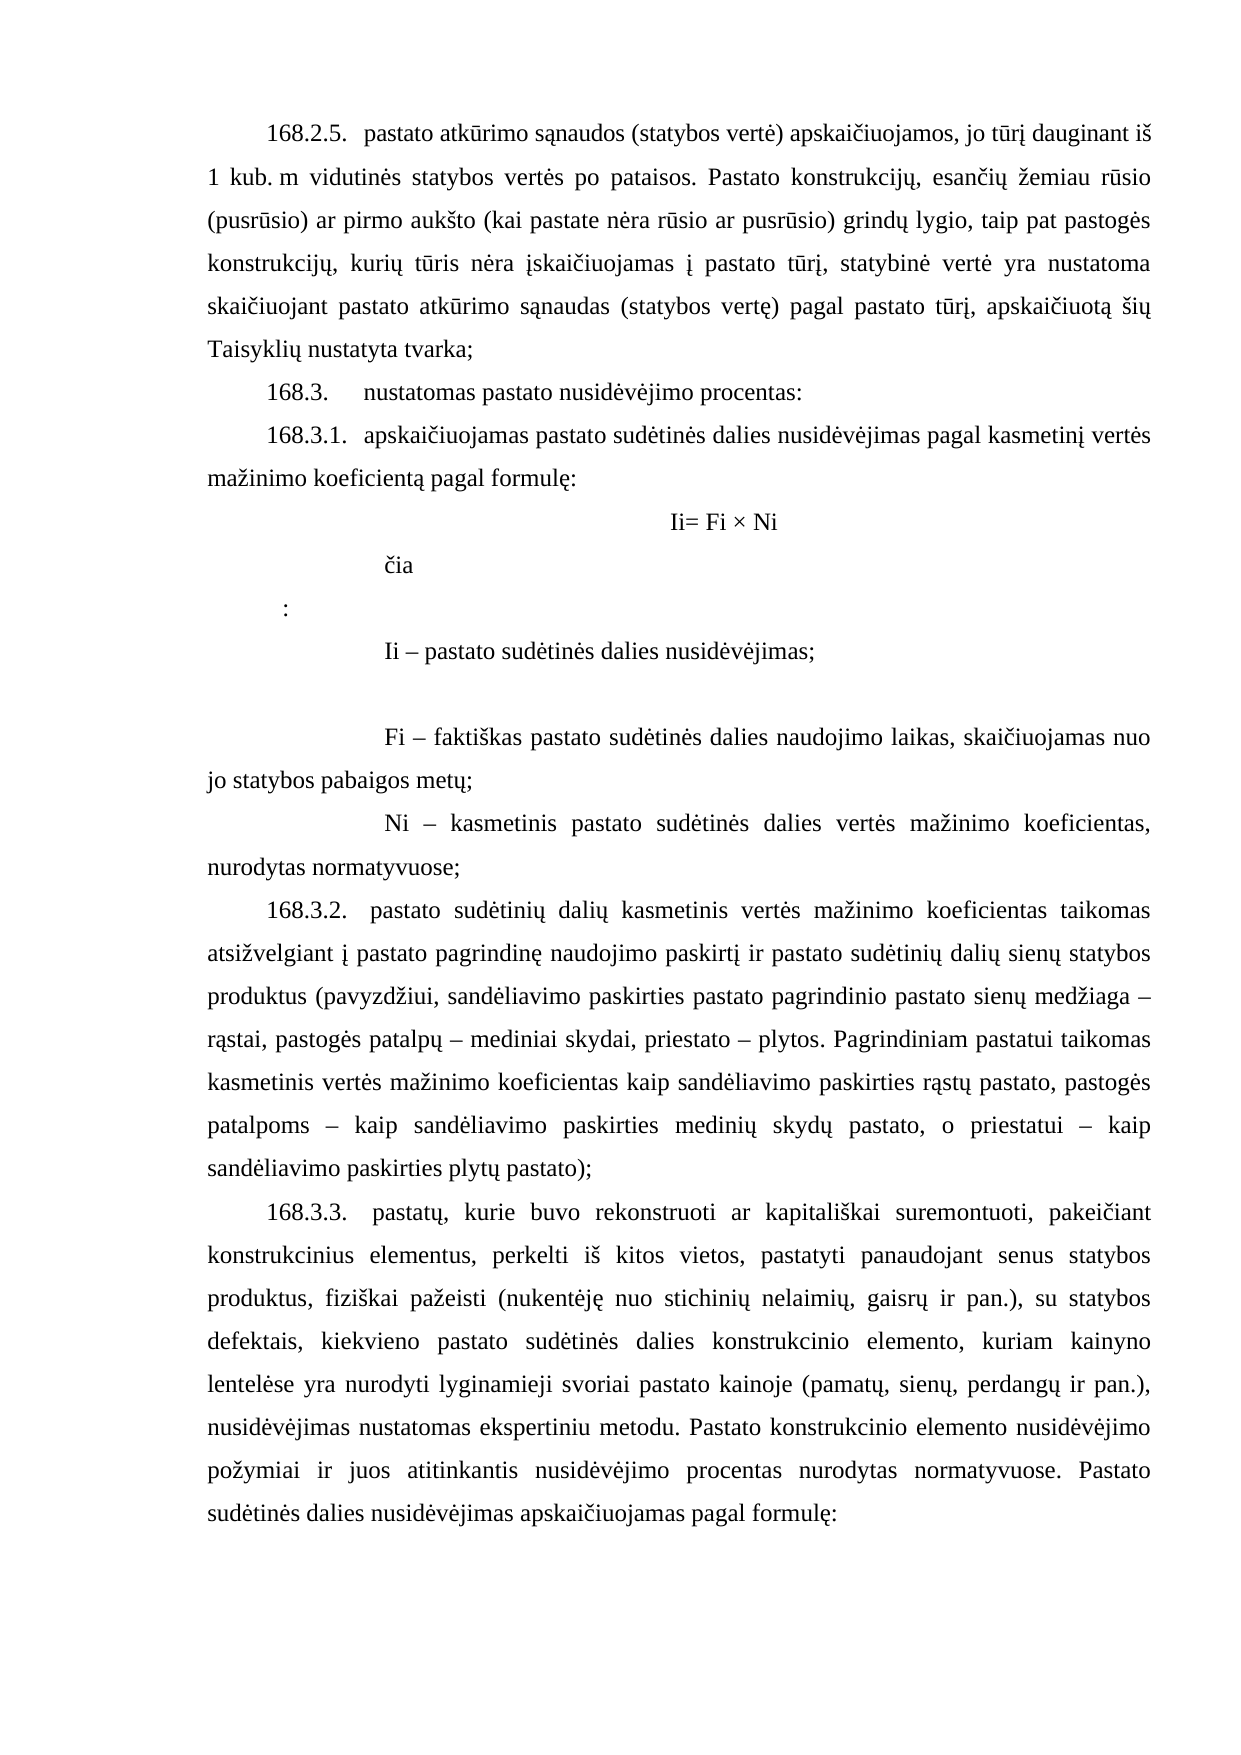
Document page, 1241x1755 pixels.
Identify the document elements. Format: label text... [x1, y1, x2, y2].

text 168.3.3. pastatų, kurie buvo rekonstruoti ar kapitališkai suremontuoti, pakeičiant konstrukcinius elementus, perkelti iš kitos vietos, pastatyti panaudojant senus statybos produktus, fiziškai pažeisti (nukentėję nuo stichinių nelaimių, gaisrų ir pan.), su statybos defektais, kiekvieno pastato sudėtinės dalies konstrukcinio elemento, kuriam kainyno lentelėse yra nurodyti lyginamieji svoriai pastato kainoje (pamatų, sienų, perdangų ir pan.), nusidėvėjimas nustatomas ekspertiniu metodu. Pastato konstrukcinio elemento nusidėvėjimo požymiai ir juos atitinkantis nusidėvėjimo procentas nurodytas normatyvuose. Pastato sudėtinės dalies nusidėvėjimas apskaičiuojamas pagal formulę: [207, 1197, 1152, 1527]
text Ii – pastato sudėtinės dalies nusidėvėjimas; [207, 636, 1152, 708]
text 168.3. nustatomas pastato nusidėvėjimo procentas: [207, 377, 1152, 406]
text Ii= Fi × Ni [207, 507, 1152, 535]
text 168.3.2. pastato sudėtinių dalių kasmetinis vertės mažinimo koeficientas taikomas atsižvelgiant į pastato pagrindinę naudojimo paskirtį ir pastato sudėtinių dalių sienų statybos produktus (pavyzdžiui, sandėliavimo paskirties pastato pagrindinio pastato sienų medžiaga – rąstai, pastogės patalpų – mediniai skydai, priestato – plytos. Pagrindiniam pastatui taikomas kasmetinis vertės mažinimo koeficientas kaip sandėliavimo paskirties rąstų pastato, pastogės patalpoms – kaip sandėliavimo paskirties medinių skydų pastato, o priestatui – kaip sandėliavimo paskirties plytų pastato); [207, 895, 1152, 1182]
text čia : [207, 550, 1152, 622]
text 168.2.5. pastato atkūrimo sąnaudos (statybos vertė) apskaičiuojamos, jo tūrį dauginant iš 1 kub. m vidutinės statybos vertės po pataisos. Pastato konstrukcijų, esančių žemiau rūsio (pusrūsio) ar pirmo aukšto (kai pastate nėra rūsio ar pusrūsio) grindų lygio, taip pat pastogės konstrukcijų, kurių tūris nėra įskaičiuojamas į pastato tūrį, statybinė vertė yra nustatoma skaičiuojant pastato atkūrimo sąnaudas (statybos vertę) pagal pastato tūrį, apskaičiuotą šių Taisyklių nustatyta tvarka; [207, 118, 1152, 363]
text Ni – kasmetinis pastato sudėtinės dalies vertės mažinimo koeficientas, nurodytas normatyvuose; [207, 808, 1152, 880]
text Fi – faktiškas pastato sudėtinės dalies naudojimo laikas, skaičiuojamas nuo jo statybos pabaigos metų; [207, 722, 1152, 794]
text 168.3.1. apskaičiuojamas pastato sudėtinės dalies nusidėvėjimas pagal kasmetinį vertės mažinimo koeficientą pagal formulę: [207, 420, 1152, 492]
